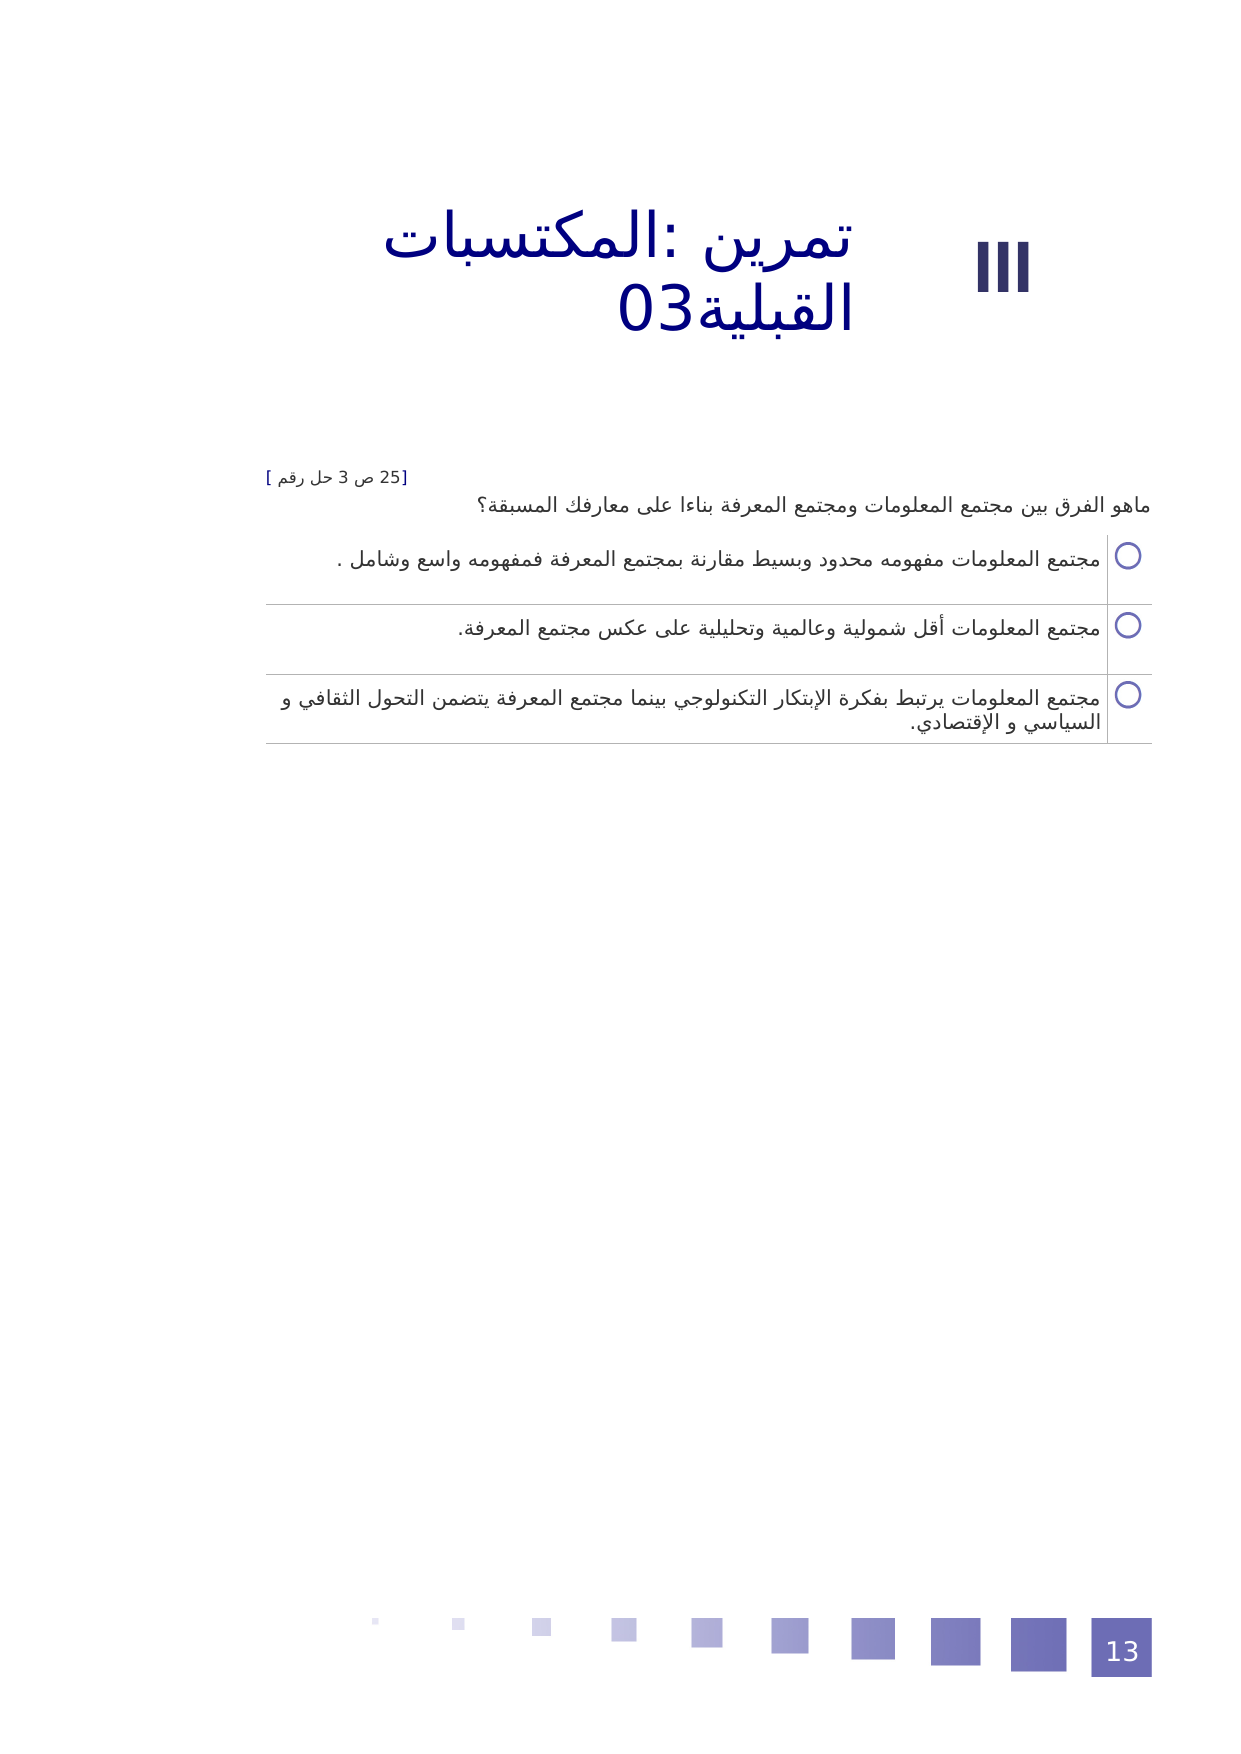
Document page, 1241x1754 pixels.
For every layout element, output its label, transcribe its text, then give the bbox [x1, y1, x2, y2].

picture [1113, 610, 1143, 640]
picture [1113, 679, 1143, 710]
table_cell [1108, 605, 1152, 674]
text [26 ص 3 حل رقم ] [266, 468, 1152, 487]
picture [1113, 540, 1143, 571]
text ماهو الفرق بين مجتمع المعلومات ومجتمع المعرفة بناءا على معارفك المسبقة؟ [266, 493, 1152, 517]
table_cell [1108, 675, 1152, 743]
table_header [1108, 535, 1152, 604]
table_cell مجتمع المعلومات أقل شمولية وعالمية وتحليلية على عكس مجتمع المعرفة. [266, 605, 1107, 674]
table_header مجتمع المعلومات مفهومه محدود وبسيط مقارنة بمجتمع المعرفة فمفهومه واسع وشامل . [266, 535, 1107, 604]
table_cell مجتمع المعلومات يرتبط بفكرة الإبتكار التكنولوجي بينما مجتمع المعرفة يتضمن التحول الثقافي و السياسي و الإقتصادي. [266, 675, 1107, 743]
title III-تمرين :المكتسبات القبلية03 [213, 199, 856, 345]
picture [177, 1618, 1152, 1677]
text III [903, 227, 1104, 308]
